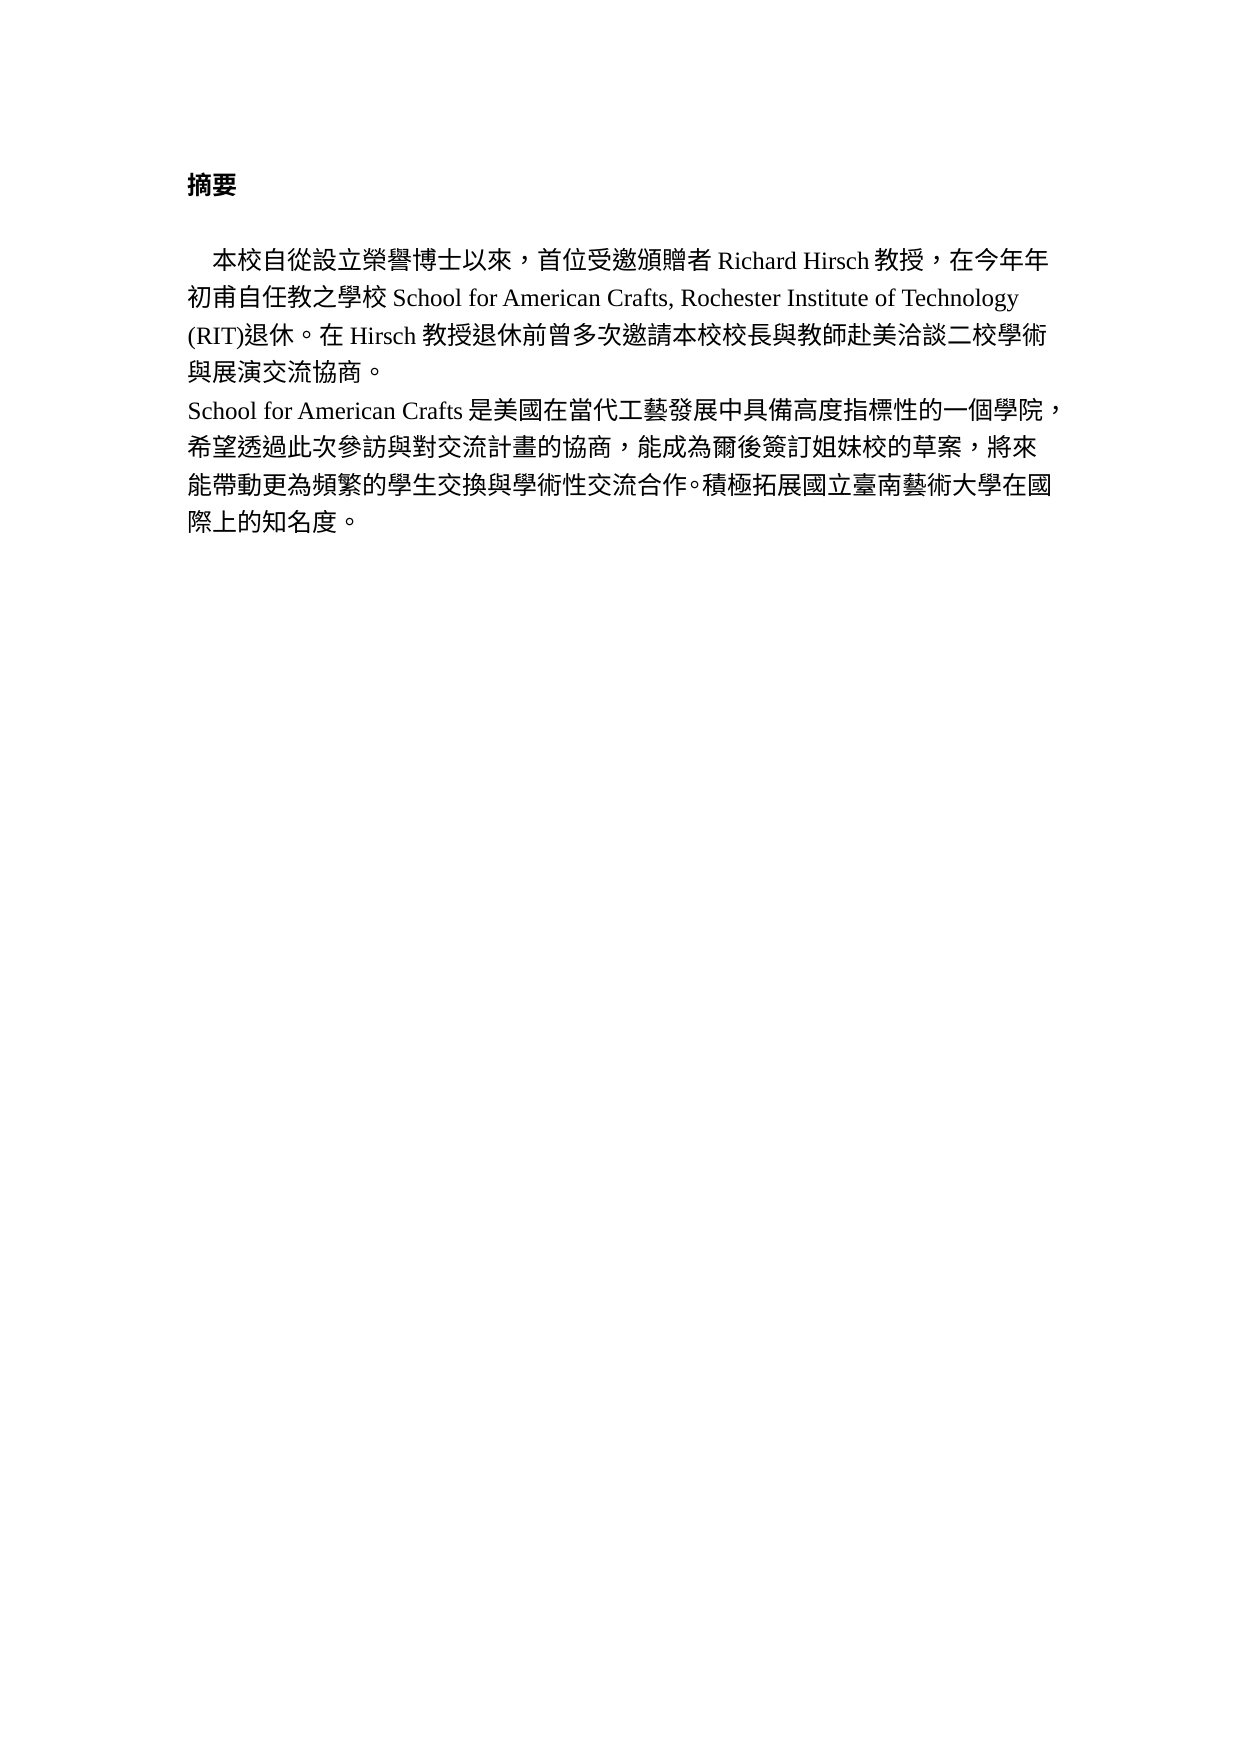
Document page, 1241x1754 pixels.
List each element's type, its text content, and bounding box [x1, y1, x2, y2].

text 摘要 [187, 164, 1053, 202]
text 本校自從設立榮譽博士以來，首位受邀頒贈者Richard Hirsch教授，在今年年初甫自任教之學校School for American Crafts, Rochester Institute of Technology (RIT)退休。在Hirsch 教授退休前曾多次邀請本校校長與教師赴美洽談二校學術與展演交流協商。 [187, 239, 1053, 389]
text School for American Crafts是美國在當代工藝發展中具備高度指標性的一個學院，希望透過此次參訪與對交流計畫的協商，能成為爾後簽訂姐妹校的草案，將來能帶動更為頻繁的學生交換與學術性交流合作。積極拓展國立臺南藝術大學在國際上的知名度。 [187, 389, 1053, 539]
